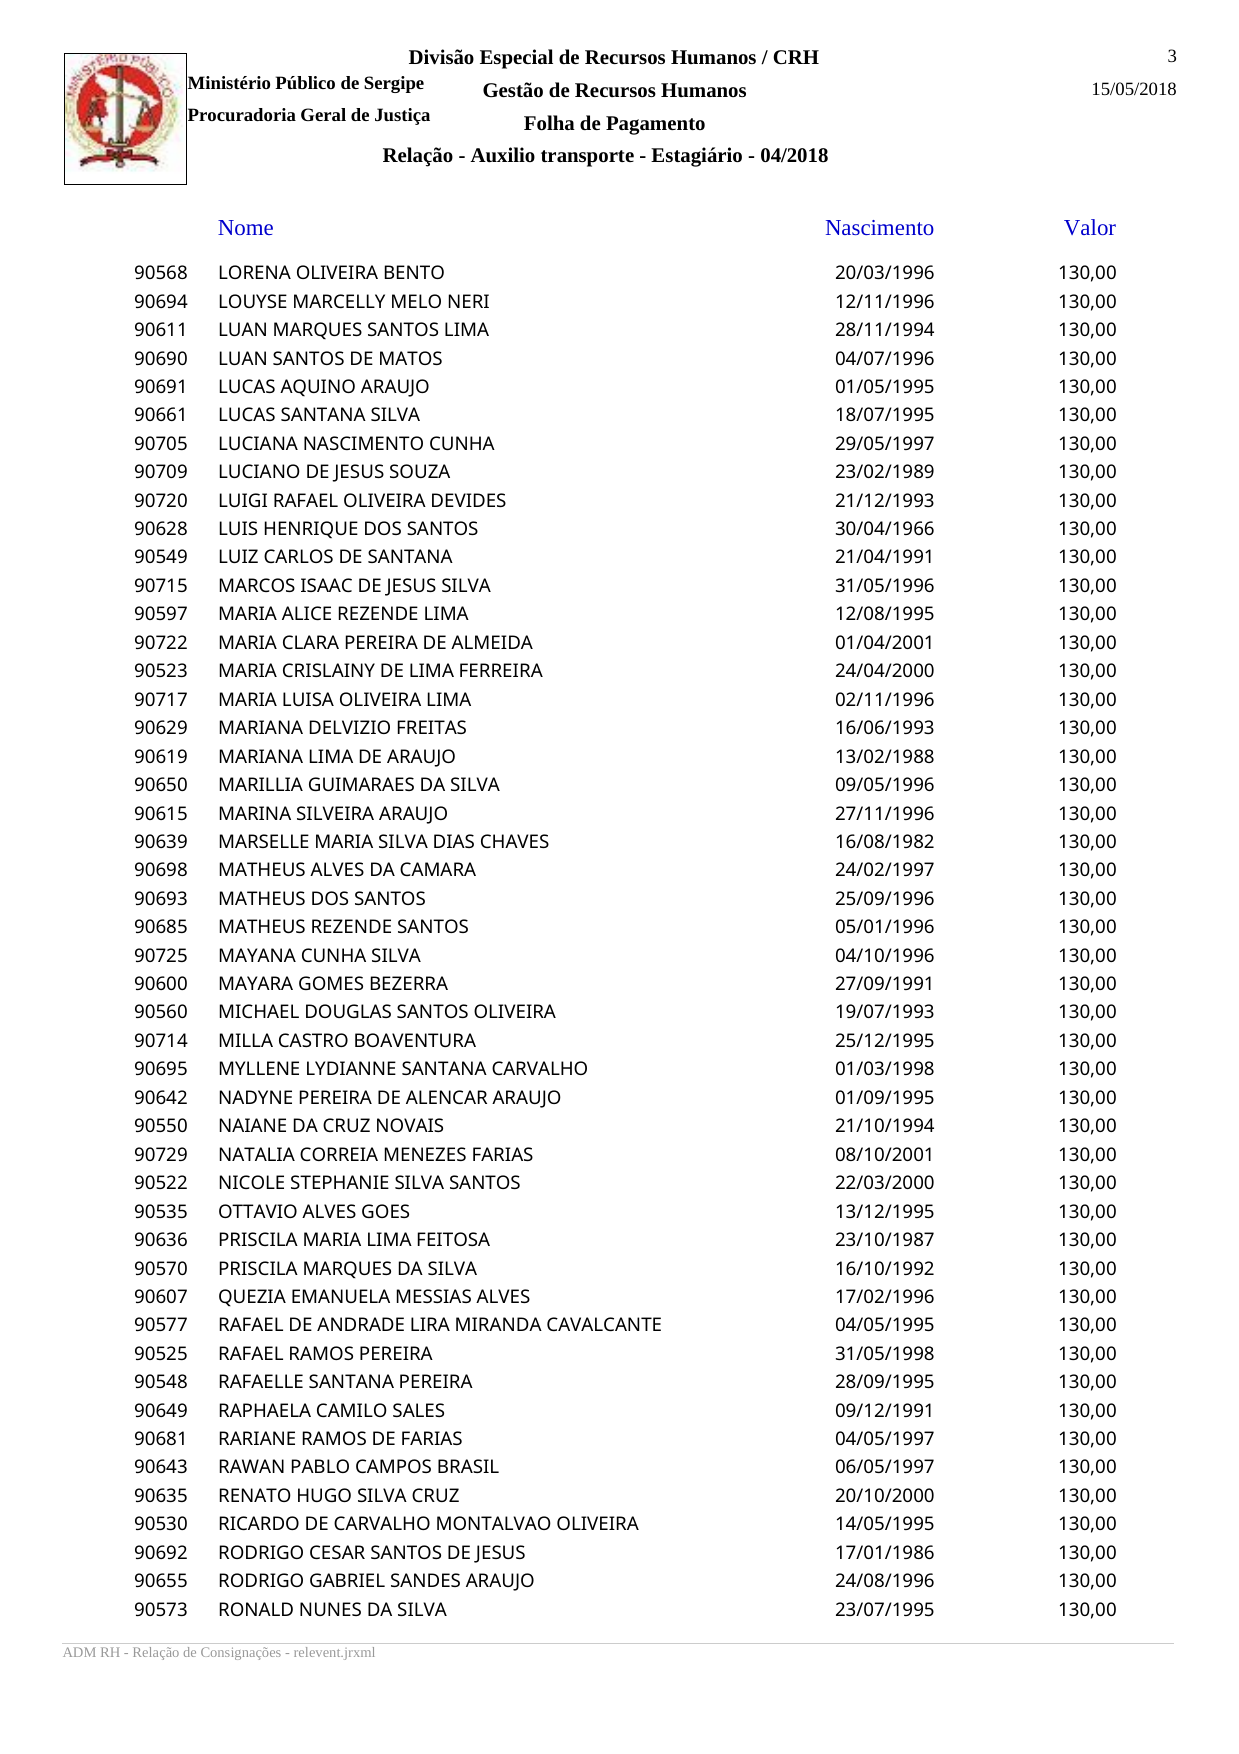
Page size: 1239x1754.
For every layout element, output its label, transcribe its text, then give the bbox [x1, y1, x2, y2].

table_cell NAIANE DA CRUZ NOVAIS [218, 1113, 781, 1139]
table_cell 130,00 [965, 999, 1116, 1026]
table_cell [1116, 970, 1239, 997]
table_cell [781, 1283, 790, 1310]
table_cell [934, 686, 965, 713]
table_cell 13/12/1995 [790, 1198, 934, 1225]
table_cell 130,00 [965, 1511, 1116, 1538]
table_cell 130,00 [965, 515, 1116, 542]
table_cell [781, 1027, 790, 1054]
table_cell [0, 544, 64, 571]
table_cell 21/04/1991 [790, 544, 934, 571]
table_cell 04/05/1995 [790, 1312, 934, 1339]
table_cell [934, 743, 965, 770]
table_cell 130,00 [965, 885, 1116, 912]
table_cell 90560 [65, 999, 187, 1026]
table_cell LUCAS AQUINO ARAUJO [218, 373, 781, 400]
table_cell [1116, 629, 1239, 656]
table_cell [1116, 1369, 1239, 1396]
table_cell [1116, 828, 1239, 855]
table_cell [781, 1312, 790, 1339]
table_cell 21/12/1993 [790, 487, 934, 514]
table_cell [1116, 487, 1239, 514]
table_cell [781, 970, 790, 997]
table_cell [188, 1369, 218, 1396]
table_cell MICHAEL DOUGLAS SANTOS OLIVEIRA [218, 999, 781, 1026]
table_cell [188, 487, 218, 514]
table_cell 90573 [65, 1596, 187, 1623]
table_cell 90568 [65, 260, 187, 286]
table_cell [188, 942, 218, 969]
table_cell [1177, 54, 1239, 70]
table_cell LUCAS SANTANA SILVA [218, 402, 781, 429]
table_cell [188, 402, 218, 429]
table_cell [1116, 1340, 1239, 1367]
table_cell MARIANA LIMA DE ARAUJO [218, 743, 781, 770]
table_cell [934, 601, 965, 628]
table_cell 130,00 [965, 686, 1116, 713]
table_cell [934, 629, 965, 656]
table_cell 04/05/1997 [790, 1425, 934, 1452]
table_cell [0, 828, 64, 855]
table_cell [934, 1283, 965, 1310]
table_cell 31/05/1998 [790, 1340, 934, 1367]
table_cell [0, 1056, 64, 1083]
table_cell [0, 515, 64, 542]
table_cell 130,00 [965, 1397, 1116, 1424]
table_cell [0, 108, 64, 131]
table_cell [1116, 515, 1239, 542]
table_cell [0, 1568, 64, 1594]
table_cell [934, 1568, 965, 1594]
table_cell [1116, 1397, 1239, 1424]
table_cell [934, 857, 965, 884]
table_cell [0, 345, 64, 372]
table_cell LOUYSE MARCELLY MELO NERI [218, 288, 781, 315]
table_cell [781, 1454, 790, 1481]
table_cell 16/08/1982 [790, 828, 934, 855]
table_header Ministério Público de Sergipe [188, 72, 449, 101]
table_cell [934, 1369, 965, 1396]
table_cell 130,00 [965, 629, 1116, 656]
table_cell NICOLE STEPHANIE SILVA SANTOS [218, 1170, 781, 1196]
table_cell 90549 [65, 544, 187, 571]
table_cell RAWAN PABLO CAMPOS BRASIL [218, 1454, 781, 1481]
table_cell 25/12/1995 [790, 1027, 934, 1054]
table_cell 90619 [65, 743, 187, 770]
table_header 3 [1058, 45, 1177, 72]
table_cell 90629 [65, 715, 187, 741]
table_cell 90690 [65, 345, 187, 372]
table_cell [1116, 857, 1239, 884]
table_cell [188, 771, 218, 798]
table_cell 130,00 [965, 430, 1116, 457]
table_cell [781, 942, 790, 969]
table_cell 90692 [65, 1539, 187, 1566]
table_cell [934, 999, 965, 1026]
table_cell 28/11/1994 [790, 316, 934, 343]
table_cell [781, 1084, 790, 1111]
table_cell [934, 1312, 965, 1339]
table_cell [0, 1198, 64, 1225]
table_cell [0, 1170, 64, 1196]
table_cell [781, 430, 790, 457]
table_cell [934, 1397, 965, 1424]
table_cell [0, 601, 64, 628]
table_cell MARILLIA GUIMARAES DA SILVA [218, 771, 781, 798]
table_cell MAYANA CUNHA SILVA [218, 942, 781, 969]
table_cell [781, 1226, 790, 1253]
table_cell [0, 430, 64, 457]
table_cell [1016, 143, 1177, 180]
table_cell [188, 1482, 218, 1509]
table_cell [1177, 76, 1239, 99]
table_cell MARIANA DELVIZIO FREITAS [218, 715, 781, 741]
table_cell [781, 1340, 790, 1367]
table_cell [934, 288, 965, 315]
table_cell 90705 [65, 430, 187, 457]
table_cell [0, 885, 64, 912]
table_cell [934, 459, 965, 486]
table_cell [0, 686, 64, 713]
table_cell [781, 857, 790, 884]
table_cell 130,00 [965, 658, 1116, 684]
table_cell [188, 345, 218, 372]
table_cell [1116, 1084, 1239, 1111]
table_cell [188, 1084, 218, 1111]
table_cell [1174, 1643, 1239, 1666]
table_cell [1116, 771, 1239, 798]
table_cell MATHEUS DOS SANTOS [218, 885, 781, 912]
table_cell [934, 1596, 965, 1623]
table_cell 24/04/2000 [790, 658, 934, 684]
table_cell [781, 1170, 790, 1196]
table_cell [0, 1312, 64, 1339]
table_cell 130,00 [965, 601, 1116, 628]
table_cell [188, 180, 1177, 214]
table_cell 90714 [65, 1027, 187, 1054]
table_cell [1177, 219, 1239, 241]
table_cell [934, 1255, 965, 1282]
table_cell [0, 1511, 64, 1538]
table_cell NATALIA CORREIA MENEZES FARIAS [218, 1141, 781, 1168]
table_cell [934, 1539, 965, 1566]
table_cell [1116, 942, 1239, 969]
table_cell [188, 828, 218, 855]
table_cell [934, 515, 965, 542]
table_cell 130,00 [965, 402, 1116, 429]
table_cell [0, 942, 64, 969]
table_cell 90655 [65, 1568, 187, 1594]
table_cell [188, 885, 218, 912]
table_cell MAYARA GOMES BEZERRA [218, 970, 781, 997]
table_cell 130,00 [965, 715, 1116, 741]
table_cell PRISCILA MARQUES DA SILVA [218, 1255, 781, 1282]
table_cell [781, 629, 790, 656]
table_cell [1116, 288, 1239, 315]
table_cell [0, 76, 64, 99]
table_cell [0, 771, 64, 798]
table_cell [781, 288, 790, 315]
table_cell [65, 185, 187, 223]
table_cell RAPHAELA CAMILO SALES [218, 1397, 781, 1424]
table_cell RAFAEL RAMOS PEREIRA [218, 1340, 781, 1367]
table_cell [1177, 70, 1239, 76]
table_cell RONALD NUNES DA SILVA [218, 1596, 781, 1623]
table_cell [934, 215, 964, 241]
table_cell [1177, 45, 1239, 54]
table_cell 08/10/2001 [790, 1141, 934, 1168]
table_cell [934, 1198, 965, 1225]
table_cell [1177, 179, 1239, 213]
table_cell 27/09/1991 [790, 970, 934, 997]
table_cell [1116, 430, 1239, 457]
table_cell [1116, 345, 1239, 372]
table_cell [781, 1482, 790, 1509]
table_cell LORENA OLIVEIRA BENTO [218, 260, 781, 286]
table_cell [188, 601, 218, 628]
table_cell [1177, 141, 1239, 178]
table_cell 18/07/1995 [790, 402, 934, 429]
table_cell 01/03/1998 [790, 1056, 934, 1083]
table_cell [781, 1198, 790, 1225]
table_cell 90628 [65, 515, 187, 542]
table_cell [1116, 1027, 1239, 1054]
table_cell MARIA CRISLAINY DE LIMA FERREIRA [218, 658, 781, 684]
table_cell [0, 288, 64, 315]
table_cell 25/09/1996 [790, 885, 934, 912]
table_cell [781, 402, 790, 429]
table_cell 90643 [65, 1454, 187, 1481]
table_cell MATHEUS ALVES DA CAMARA [218, 857, 781, 884]
table_cell [188, 373, 218, 400]
table_cell [781, 715, 790, 741]
table_cell 90695 [65, 1056, 187, 1083]
table_cell LUCIANA NASCIMENTO CUNHA [218, 430, 781, 457]
table_cell [188, 1568, 218, 1594]
table_cell [781, 1113, 790, 1139]
table_cell 90615 [65, 800, 187, 827]
table_cell [0, 1482, 64, 1509]
table_cell [188, 572, 218, 599]
table_cell [781, 743, 790, 770]
table_header [0, 0, 1239, 45]
table_cell [1116, 1141, 1239, 1168]
table_cell 01/09/1995 [790, 1084, 934, 1111]
table_cell 90725 [65, 942, 187, 969]
table_cell 130,00 [965, 345, 1116, 372]
table_cell [188, 1226, 218, 1253]
table_cell 05/01/1996 [790, 914, 934, 941]
table_cell 90685 [65, 914, 187, 941]
table_cell MILLA CASTRO BOAVENTURA [218, 1027, 781, 1054]
table_cell 01/05/1995 [790, 373, 934, 400]
table_cell 17/02/1996 [790, 1283, 934, 1310]
table_cell [0, 373, 64, 400]
table_cell [781, 459, 790, 486]
table_cell [781, 771, 790, 798]
table_cell [1116, 1113, 1239, 1139]
table_cell [0, 1113, 64, 1139]
table_cell [1116, 1539, 1239, 1566]
table_cell [188, 1539, 218, 1566]
table_cell [188, 1113, 218, 1139]
table_cell 130,00 [965, 572, 1116, 599]
table_cell 90650 [65, 771, 187, 798]
table_cell [188, 1141, 218, 1168]
table_cell [0, 572, 64, 599]
table_cell [0, 999, 64, 1026]
table_cell [1177, 108, 1239, 131]
table_cell 90694 [65, 288, 187, 315]
table_cell [1116, 914, 1239, 941]
table_cell 19/07/1993 [790, 999, 934, 1026]
table_cell 130,00 [965, 373, 1116, 400]
table_cell [0, 1596, 64, 1623]
table_cell [188, 715, 218, 741]
table_cell [1116, 686, 1239, 713]
table_cell [780, 104, 1040, 109]
table_cell [781, 487, 790, 514]
table_cell [0, 1623, 1239, 1642]
table_cell [0, 1226, 64, 1253]
table_cell [188, 1170, 218, 1196]
table_cell 24/08/1996 [790, 1568, 934, 1594]
table_cell [188, 1511, 218, 1538]
table_cell [188, 1255, 218, 1282]
table_cell 31/05/1996 [790, 572, 934, 599]
table_cell [0, 487, 64, 514]
table_cell [934, 430, 965, 457]
table_cell Folha de Pagamento [450, 111, 779, 141]
table_cell [781, 828, 790, 855]
table_cell [188, 1198, 218, 1225]
table_cell 130,00 [965, 544, 1116, 571]
table_cell [0, 1643, 62, 1666]
table_cell [934, 1141, 965, 1168]
table_cell 130,00 [965, 1226, 1116, 1253]
table_cell RAFAEL DE ANDRADE LIRA MIRANDA CAVALCANTE [218, 1312, 781, 1339]
table_cell 09/12/1991 [790, 1397, 934, 1424]
table_cell [1116, 1482, 1239, 1509]
table_cell 130,00 [965, 828, 1116, 855]
table_cell 90681 [65, 1425, 187, 1452]
table_cell [188, 1312, 218, 1339]
table_cell 16/06/1993 [790, 715, 934, 741]
table_cell 130,00 [965, 1198, 1116, 1225]
table_cell [0, 131, 64, 139]
table_cell 13/02/1988 [790, 743, 934, 770]
table_cell Relação - Auxilio transporte - Estagiário - 04/2018 [195, 143, 1016, 180]
table_cell [1116, 1425, 1239, 1452]
table_cell 130,00 [965, 1596, 1116, 1623]
table_cell [0, 1369, 64, 1396]
table_cell 130,00 [965, 1283, 1116, 1310]
table_cell [1116, 1511, 1239, 1538]
table_cell [1116, 999, 1239, 1026]
table_cell ADM RH - Relação de Consignações - relevent.jrxml [62, 1644, 1174, 1666]
table_cell [934, 1482, 965, 1509]
table_cell [1116, 1170, 1239, 1196]
table_cell [1177, 102, 1239, 108]
table_cell [781, 1511, 790, 1538]
table_cell 130,00 [965, 1425, 1116, 1452]
table_cell 12/08/1995 [790, 601, 934, 628]
table_cell MARIA ALICE REZENDE LIMA [218, 601, 781, 628]
table_cell MATHEUS REZENDE SANTOS [218, 914, 781, 941]
table_cell 27/11/1996 [790, 800, 934, 827]
table_cell [780, 72, 1040, 78]
table_cell [780, 78, 1040, 101]
table_cell 17/01/1986 [790, 1539, 934, 1566]
table_cell [934, 402, 965, 429]
table_cell 130,00 [965, 1027, 1116, 1054]
table_cell RODRIGO GABRIEL SANDES ARAUJO [218, 1568, 781, 1594]
table_cell [0, 743, 64, 770]
table_cell [0, 970, 64, 997]
table_cell [934, 1170, 965, 1196]
table_cell [0, 219, 64, 241]
table_cell [188, 1425, 218, 1452]
table_cell [934, 345, 965, 372]
table_cell Nome [218, 215, 372, 241]
table_cell [0, 260, 64, 286]
table_cell [0, 402, 64, 429]
table_cell [1040, 111, 1177, 141]
table_cell 90661 [65, 402, 187, 429]
table_cell [934, 828, 965, 855]
table_cell OTTAVIO ALVES GOES [218, 1198, 781, 1225]
table_cell 90597 [65, 601, 187, 628]
table_cell 90729 [65, 1141, 187, 1168]
table_cell 29/05/1997 [790, 430, 934, 457]
table_cell [934, 885, 965, 912]
table_cell 20/03/1996 [790, 260, 934, 286]
table_cell [0, 857, 64, 884]
table_cell [781, 515, 790, 542]
table_cell [1116, 800, 1239, 827]
table_cell RAFAELLE SANTANA PEREIRA [218, 1369, 781, 1396]
table_cell [1116, 885, 1239, 912]
table_cell 90577 [65, 1312, 187, 1339]
table_cell Gestão de Recursos Humanos [450, 78, 779, 111]
table_cell [372, 215, 779, 241]
table_cell [1116, 1454, 1239, 1481]
table_cell [65, 223, 187, 241]
table_cell 90720 [65, 487, 187, 514]
table_cell 22/03/2000 [790, 1170, 934, 1196]
table_cell Valor [964, 215, 1116, 241]
table_cell 130,00 [965, 743, 1116, 770]
table_cell [781, 1056, 790, 1083]
table_cell [1116, 459, 1239, 486]
table_cell [188, 658, 218, 684]
table_cell [188, 132, 449, 141]
table_cell [1116, 1596, 1239, 1623]
table_cell LUAN MARQUES SANTOS LIMA [218, 316, 781, 343]
table_cell [0, 1340, 64, 1367]
table_cell [780, 110, 1040, 132]
table_cell [1116, 1198, 1239, 1225]
table_cell [1116, 544, 1239, 571]
table_cell [780, 132, 1040, 141]
table_cell 130,00 [965, 1312, 1116, 1339]
table_cell [188, 857, 218, 884]
table_cell 130,00 [965, 1454, 1116, 1481]
table_cell [188, 1454, 218, 1481]
table_cell [781, 601, 790, 628]
table_cell RENATO HUGO SILVA CRUZ [218, 1482, 781, 1509]
table_cell LUIZ CARLOS DE SANTANA [218, 544, 781, 571]
table_cell 30/04/1966 [790, 515, 934, 542]
table_cell [1116, 215, 1177, 241]
table_cell 90523 [65, 658, 187, 684]
table_cell [934, 1056, 965, 1083]
table_cell [1116, 316, 1239, 343]
table_cell [781, 885, 790, 912]
table_cell [0, 715, 64, 741]
table_cell LUIS HENRIQUE DOS SANTOS [218, 515, 781, 542]
table_cell [1177, 131, 1239, 139]
table_cell [781, 373, 790, 400]
table_cell [781, 1369, 790, 1396]
table_cell [934, 658, 965, 684]
table_cell LUIGI RAFAEL OLIVEIRA DEVIDES [218, 487, 781, 514]
table_cell [0, 141, 64, 178]
table_cell 130,00 [965, 1255, 1116, 1282]
table_cell [934, 544, 965, 571]
table_cell [781, 914, 790, 941]
table_cell [781, 316, 790, 343]
table_cell [781, 1539, 790, 1566]
table_cell 09/05/1996 [790, 771, 934, 798]
table_cell [0, 316, 64, 343]
table_cell RARIANE RAMOS DE FARIAS [218, 1425, 781, 1452]
table_cell 90548 [65, 1369, 187, 1396]
table_cell 90525 [65, 1340, 187, 1367]
table_cell [1116, 572, 1239, 599]
table_cell 90600 [65, 970, 187, 997]
table_cell [188, 629, 218, 656]
table_cell 21/10/1994 [790, 1113, 934, 1139]
table_cell 04/07/1996 [790, 345, 934, 372]
table_cell [188, 686, 218, 713]
table_header [65, 45, 187, 53]
table_cell MARINA SILVEIRA ARAUJO [218, 800, 781, 827]
table_cell 130,00 [965, 260, 1116, 286]
table_cell [934, 715, 965, 741]
table_cell PRISCILA MARIA LIMA FEITOSA [218, 1226, 781, 1253]
table_cell MARIA LUISA OLIVEIRA LIMA [218, 686, 781, 713]
table_cell MARIA CLARA PEREIRA DE ALMEIDA [218, 629, 781, 656]
table_cell [188, 800, 218, 827]
table_cell [1116, 1312, 1239, 1339]
table_cell 24/02/1997 [790, 857, 934, 884]
table_cell 130,00 [965, 1539, 1116, 1566]
table_cell [188, 260, 218, 286]
table_cell 90550 [65, 1113, 187, 1139]
table_cell 04/10/1996 [790, 942, 934, 969]
table_cell 130,00 [965, 800, 1116, 827]
table_cell 20/10/2000 [790, 1482, 934, 1509]
table_cell [781, 544, 790, 571]
table_cell [0, 1027, 64, 1054]
table_cell 130,00 [965, 1482, 1116, 1509]
table_cell 90607 [65, 1283, 187, 1310]
table_cell [1116, 715, 1239, 741]
table_cell 12/11/1996 [790, 288, 934, 315]
table_cell 130,00 [965, 1340, 1116, 1367]
table_header [450, 72, 779, 78]
table_cell 90535 [65, 1198, 187, 1225]
table_cell [188, 1283, 218, 1310]
table_cell Procuradoria Geral de Justiça [188, 104, 449, 132]
table_cell [0, 213, 64, 219]
table_cell [188, 999, 218, 1026]
table_cell [188, 970, 218, 997]
table_cell [781, 260, 790, 286]
table_cell 90722 [65, 629, 187, 656]
table_cell [0, 102, 64, 108]
table_cell [781, 800, 790, 827]
table_cell 90635 [65, 1482, 187, 1509]
table_cell [934, 1454, 965, 1481]
table_cell [188, 1596, 218, 1623]
table_cell [188, 515, 218, 542]
table_cell 90636 [65, 1226, 187, 1253]
table_cell 130,00 [965, 970, 1116, 997]
table_cell [188, 316, 218, 343]
table_cell 90611 [65, 316, 187, 343]
table_cell [0, 1283, 64, 1310]
table_cell [188, 544, 218, 571]
table_cell [188, 914, 218, 941]
table_cell 130,00 [965, 1141, 1116, 1168]
table_cell 90717 [65, 686, 187, 713]
table_cell [188, 459, 218, 486]
table_cell [1116, 402, 1239, 429]
table_cell [934, 1113, 965, 1139]
table_cell [188, 1027, 218, 1054]
table_cell 130,00 [965, 487, 1116, 514]
table_cell [1116, 743, 1239, 770]
table_header [1040, 72, 1177, 78]
table_cell RODRIGO CESAR SANTOS DE JESUS [218, 1539, 781, 1566]
table_cell [781, 658, 790, 684]
table_cell [934, 260, 965, 286]
table_cell Nascimento [780, 215, 934, 241]
table_cell 90570 [65, 1255, 187, 1282]
table_cell 130,00 [965, 857, 1116, 884]
table_cell 130,00 [965, 288, 1116, 315]
table_cell [0, 1454, 64, 1481]
table_cell [188, 288, 218, 315]
table_cell [781, 999, 790, 1026]
table_cell [934, 771, 965, 798]
table_cell [0, 914, 64, 941]
table_cell [781, 1425, 790, 1452]
table_cell [0, 800, 64, 827]
table_cell [781, 686, 790, 713]
table_cell [934, 316, 965, 343]
table_cell [188, 143, 195, 180]
table_cell MYLLENE LYDIANNE SANTANA CARVALHO [218, 1056, 781, 1083]
table_cell 90522 [65, 1170, 187, 1196]
table_cell [0, 179, 64, 213]
table_cell [934, 800, 965, 827]
table_cell [188, 1056, 218, 1083]
table_header Divisão Especial de Recursos Humanos / CRH [188, 45, 1040, 72]
table_cell 130,00 [965, 942, 1116, 969]
table_cell LUCIANO DE JESUS SOUZA [218, 459, 781, 486]
table_cell [934, 1084, 965, 1111]
table_cell [188, 1397, 218, 1424]
table_cell 130,00 [965, 1113, 1116, 1139]
table_cell [1116, 1255, 1239, 1282]
table_cell [1116, 1056, 1239, 1083]
table_cell [1177, 213, 1239, 219]
table_cell [188, 215, 218, 241]
table_cell 130,00 [965, 459, 1116, 486]
table_cell [0, 1425, 64, 1452]
table_cell QUEZIA EMANUELA MESSIAS ALVES [218, 1283, 781, 1310]
table_cell 28/09/1995 [790, 1369, 934, 1396]
table_cell 01/04/2001 [790, 629, 934, 656]
table_cell [1116, 1568, 1239, 1594]
table_cell [934, 1511, 965, 1538]
table_cell [1116, 1226, 1239, 1253]
table_cell 130,00 [965, 316, 1116, 343]
table_cell [0, 459, 64, 486]
table_cell [934, 373, 965, 400]
table_cell [934, 572, 965, 599]
table_cell 130,00 [965, 1568, 1116, 1594]
table_cell 90639 [65, 828, 187, 855]
table_cell [781, 572, 790, 599]
table_cell [0, 1141, 64, 1168]
table_cell 90691 [65, 373, 187, 400]
table_header [1040, 45, 1058, 72]
table_cell [781, 1255, 790, 1282]
table_cell [0, 658, 64, 684]
table_cell [934, 942, 965, 969]
table_cell [0, 1084, 64, 1111]
table_cell 130,00 [965, 1369, 1116, 1396]
table_cell 130,00 [965, 1084, 1116, 1111]
table_cell 90642 [65, 1084, 187, 1111]
table_cell 14/05/1995 [790, 1511, 934, 1538]
table_cell 130,00 [965, 771, 1116, 798]
table_cell 23/02/1989 [790, 459, 934, 486]
table_cell 15/05/2018 [1040, 78, 1177, 111]
table_cell [0, 1539, 64, 1566]
table_cell 23/07/1995 [790, 1596, 934, 1623]
table_cell [1116, 601, 1239, 628]
table_cell 90530 [65, 1511, 187, 1538]
table_cell [0, 45, 64, 54]
table_cell [934, 914, 965, 941]
table_cell [781, 1397, 790, 1424]
table_cell [781, 1596, 790, 1623]
table_cell [934, 1027, 965, 1054]
table_cell [781, 1568, 790, 1594]
table_cell 02/11/1996 [790, 686, 934, 713]
table_cell 130,00 [965, 914, 1116, 941]
table_cell [934, 1425, 965, 1452]
table_cell 90698 [65, 857, 187, 884]
table_cell [188, 743, 218, 770]
table_cell NADYNE PEREIRA DE ALENCAR ARAUJO [218, 1084, 781, 1111]
table_cell [0, 629, 64, 656]
table_cell 90709 [65, 459, 187, 486]
table_cell 130,00 [965, 1056, 1116, 1083]
table_cell [781, 1141, 790, 1168]
table_cell 130,00 [965, 1170, 1116, 1196]
table_cell 90649 [65, 1397, 187, 1424]
table_cell 16/10/1992 [790, 1255, 934, 1282]
table_cell RICARDO DE CARVALHO MONTALVAO OLIVEIRA [218, 1511, 781, 1538]
table_cell [0, 241, 1239, 259]
table_cell 90715 [65, 572, 187, 599]
table_cell MARCOS ISAAC DE JESUS SILVA [218, 572, 781, 599]
table_cell [1116, 658, 1239, 684]
table_cell 90693 [65, 885, 187, 912]
table_cell [1116, 373, 1239, 400]
table_cell [934, 1226, 965, 1253]
table_cell [1116, 260, 1239, 286]
table_cell [934, 1340, 965, 1367]
table_cell [0, 1397, 64, 1424]
table_cell [0, 1255, 64, 1282]
table_cell [934, 970, 965, 997]
table_cell LUAN SANTOS DE MATOS [218, 345, 781, 372]
table_cell [0, 54, 64, 70]
table_cell MARSELLE MARIA SILVA DIAS CHAVES [218, 828, 781, 855]
table_cell 23/10/1987 [790, 1226, 934, 1253]
table_cell [188, 1340, 218, 1367]
table_cell [934, 487, 965, 514]
table_cell [0, 70, 64, 76]
table_cell [781, 345, 790, 372]
table_cell 06/05/1997 [790, 1454, 934, 1481]
table_cell [1116, 1283, 1239, 1310]
table_cell [188, 430, 218, 457]
